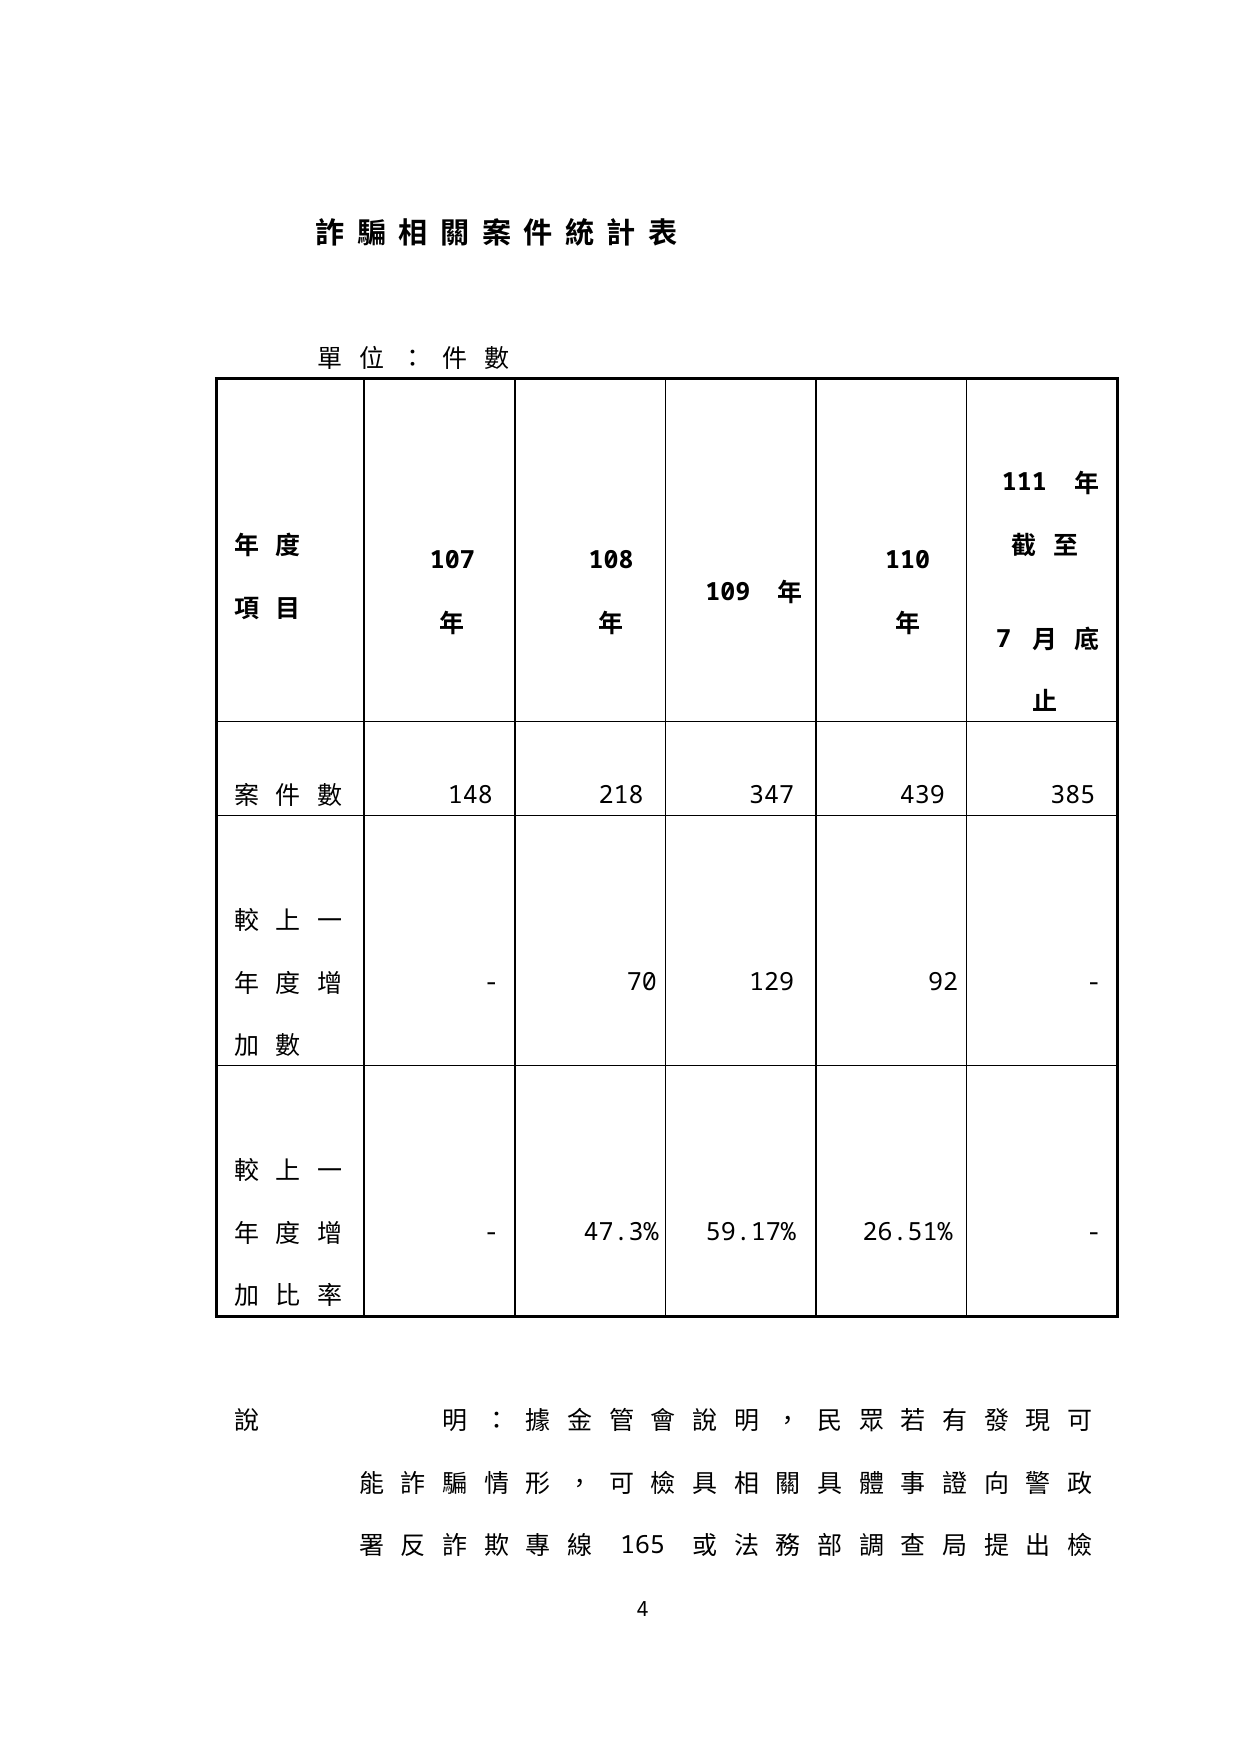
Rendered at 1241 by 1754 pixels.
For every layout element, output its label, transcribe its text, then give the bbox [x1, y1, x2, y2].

text 詐騙相關案件統計表 [184, 189, 1159, 252]
table_header 109年 [666, 380, 815, 721]
table_cell 59.17% [666, 1066, 815, 1314]
table_cell 148 [365, 722, 514, 814]
table_cell 47.3% [516, 1066, 665, 1314]
table_header 110年 [817, 380, 966, 721]
table_cell 案件數 [218, 722, 363, 814]
table_cell 385 [967, 722, 1116, 814]
table_cell 129 [666, 816, 815, 1064]
table_cell 439 [817, 722, 966, 814]
table_cell 92 [817, 816, 966, 1064]
table_cell 70 [516, 816, 665, 1064]
table_cell 218 [516, 722, 665, 814]
table_cell 347 [666, 722, 815, 814]
table_header 108年 [516, 380, 665, 721]
text 說 明：據金管會說明，民眾若有發現可能詐騙情形，可檢具相關具體事證向警政署反詐欺專線165或法務部調查局提出檢 [214, 1377, 1115, 1564]
table_header 年度 項目 [218, 380, 363, 721]
table_cell - [365, 816, 514, 1064]
table_cell - [967, 1066, 1116, 1314]
table_cell - [967, 816, 1116, 1064]
table_cell 較上一年度增加比率 [218, 1066, 363, 1314]
table_cell 較上一年度增加數 [218, 816, 363, 1064]
text 單位：件數 [169, 252, 1159, 377]
table_cell - [365, 1066, 514, 1314]
table_cell 26.51% [817, 1066, 966, 1314]
table_header 107年 [365, 380, 514, 721]
table_header 111年截至 7月底止 [967, 380, 1116, 721]
